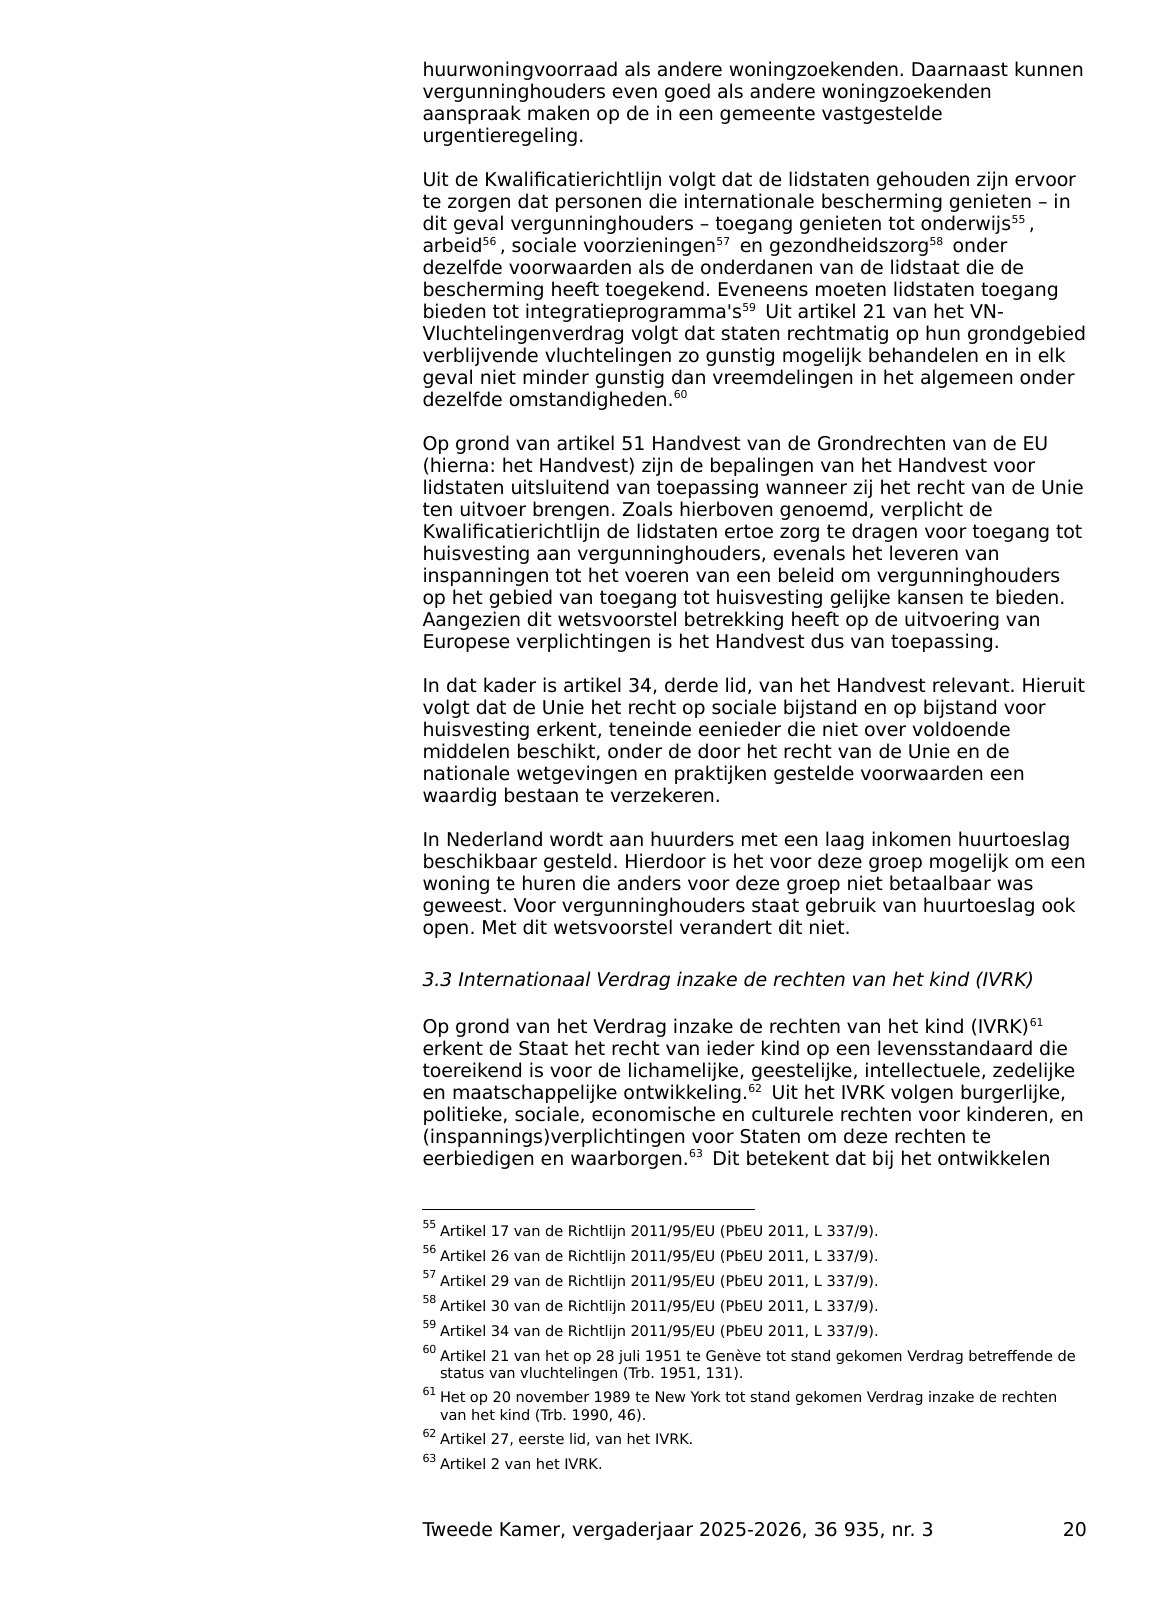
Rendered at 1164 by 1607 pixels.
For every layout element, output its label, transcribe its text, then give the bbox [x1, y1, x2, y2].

text In dat kader is artikel 34, derde lid, van het Handvest relevant. Hieruit volgt dat de Unie het recht op sociale bijstand en op bijstand voor huisvesting erkent, teneinde eenieder die niet over voldoende middelen beschikt, onder de door het recht van de Unie en de nationale wetgevingen en praktijken gestelde voorwaarden een waardig bestaan te verzekeren. [422, 675, 1087, 807]
text Artikel 26 van de Richtlijn 2011/95/EU (PbEU 2011, L 337/9). [422, 1243, 1087, 1266]
text Artikel 21 van het op 28 juli 1951 te Genève tot stand gekomen Verdrag betreffende de status van vluchtelingen (Trb. 1951, 131). [422, 1343, 1087, 1382]
text Artikel 17 van de Richtlijn 2011/95/EU (PbEU 2011, L 337/9). [422, 1218, 1087, 1241]
text Het op 20 november 1989 te New York tot stand gekomen Verdrag inzake de rechten van het kind (Trb. 1990, 46). [422, 1385, 1087, 1424]
text Op grond van artikel 51 Handvest van de Grondrechten van de EU (hierna: het Handvest) zijn de bepalingen van het Handvest voor lidstaten uitsluitend van toepassing wanneer zij het recht van de Unie ten uitvoer brengen. Zoals hierboven genoemd, verplicht de Kwalificatierichtlijn de lidstaten ertoe zorg te dragen voor toegang tot huisvesting aan vergunninghouders, evenals het leveren van inspanningen tot het voeren van een beleid om vergunninghouders op het gebied van toegang tot huisvesting gelijke kansen te bieden. Aangezien dit wetsvoorstel betrekking heeft op de uitvoering van Europese verplichtingen is het Handvest dus van toepassing. [422, 433, 1087, 653]
text Uit de Kwalificatierichtlijn volgt dat de lidstaten gehouden zijn ervoor te zorgen dat personen die internationale bescherming genieten – in dit geval vergunninghouders – toegang genieten tot onderwijs, arbeid, sociale voorzieningen en gezondheidszorg onder dezelfde voorwaarden als de onderdanen van de lidstaat die de bescherming heeft toegekend. Eveneens moeten lidstaten toegang bieden tot integratieprogramma's Uit artikel 21 van het VN-Vluchtelingenverdrag volgt dat staten rechtmatig op hun grondgebied verblijvende vluchtelingen zo gunstig mogelijk behandelen en in elk geval niet minder gunstig dan vreemdelingen in het algemeen onder dezelfde omstandigheden. [422, 169, 1087, 411]
text Op grond van het Verdrag inzake de rechten van het kind (IVRK) erkent de Staat het recht van ieder kind op een levensstandaard die toereikend is voor de lichamelijke, geestelijke, intellectuele, zedelijke en maatschappelijke ontwikkeling. Uit het IVRK volgen burgerlijke, politieke, sociale, economische en culturele rechten voor kinderen, en (inspannings)verplichtingen voor Staten om deze rechten te eerbiedigen en waarborgen. Dit betekent dat bij het ontwikkelen [422, 1016, 1087, 1170]
text Artikel 34 van de Richtlijn 2011/95/EU (PbEU 2011, L 337/9). [422, 1318, 1087, 1341]
text Artikel 2 van het IVRK. [422, 1452, 1087, 1474]
text Artikel 27, eerste lid, van het IVRK. [422, 1427, 1087, 1449]
subtitle 3.3 Internationaal Verdrag inzake de rechten van het kind (IVRK) [422, 969, 1087, 991]
text Artikel 29 van de Richtlijn 2011/95/EU (PbEU 2011, L 337/9). [422, 1268, 1087, 1291]
text In Nederland wordt aan huurders met een laag inkomen huurtoeslag beschikbaar gesteld. Hierdoor is het voor deze groep mogelijk om een woning te huren die anders voor deze groep niet betaalbaar was geweest. Voor vergunninghouders staat gebruik van huurtoeslag ook open. Met dit wetsvoorstel verandert dit niet. [422, 829, 1087, 939]
text huurwoningvoorraad als andere woningzoekenden. Daarnaast kunnen vergunninghouders even goed als andere woningzoekenden aanspraak maken op de in een gemeente vastgestelde urgentieregeling. [422, 59, 1087, 147]
text Artikel 30 van de Richtlijn 2011/95/EU (PbEU 2011, L 337/9). [422, 1293, 1087, 1316]
